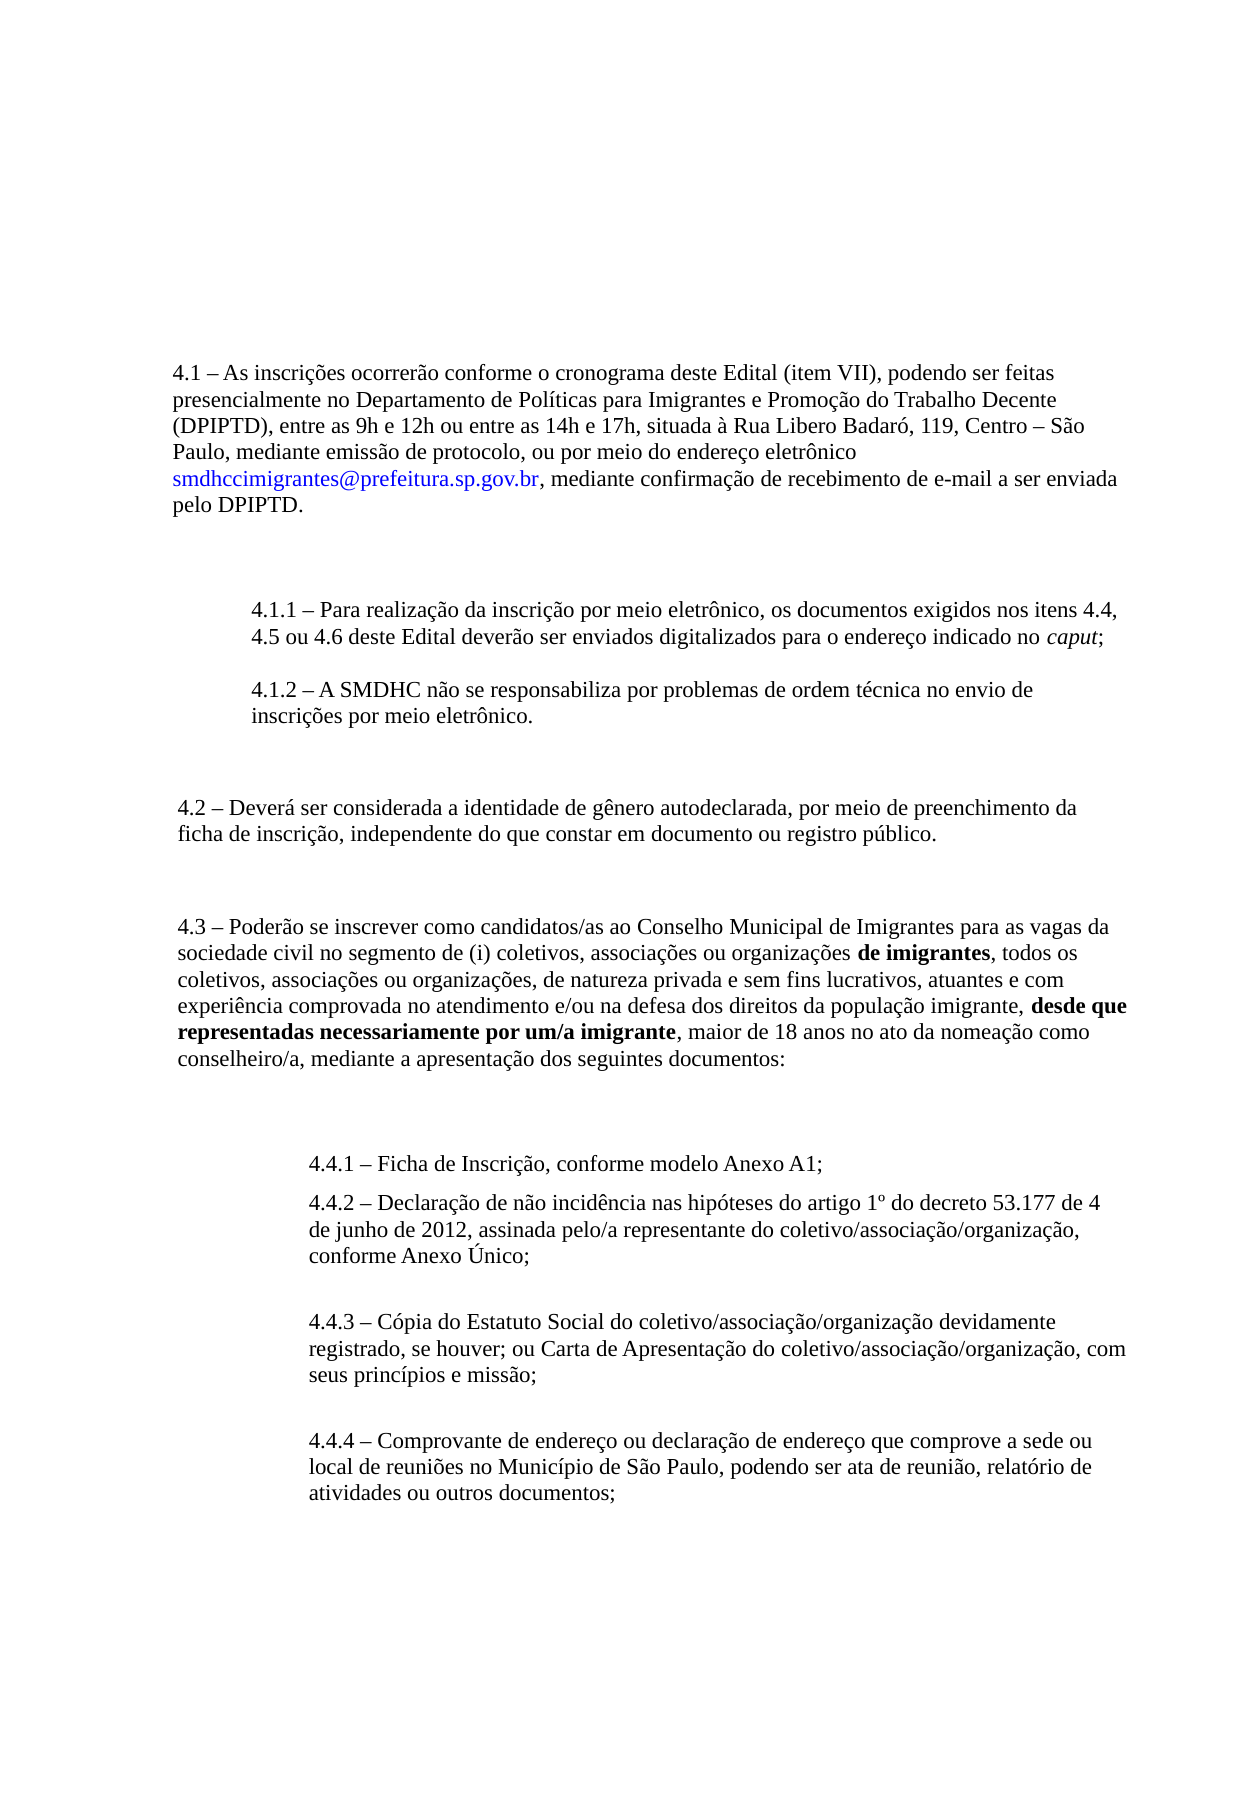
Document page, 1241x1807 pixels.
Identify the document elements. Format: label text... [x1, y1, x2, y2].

text 4.4.1 – Ficha de Inscrição, conforme modelo Anexo A1; [308, 1150, 905, 1176]
text 4.1.1 – Para realização da inscrição por meio eletrônico, os documentos exigidos nos itens 4.4, 4.5 ou 4.6 deste Edital deverão ser enviados digitalizados para o endereço indicado no caput; [251, 597, 1128, 649]
text 4.1.2 – A SMDHC não se responsabiliza por problemas de ordem técnica no envio de inscrições por meio eletrônico. [251, 676, 1128, 728]
text 4.4.2 – Declaração de não incidência nas hipóteses do artigo 1º do decreto 53.177 de 4 de junho de 2012, assinada pelo/a representante do coletivo/associação/organização, conforme Anexo Único; [308, 1189, 1127, 1268]
text 4.4.4 – Comprovante de endereço ou declaração de endereço que comprove a sede ou local de reuniões no Município de São Paulo, podendo ser ata de reunião, relatório de atividades ou outros documentos; [308, 1427, 1128, 1506]
text 4.2 – Deverá ser considerada a identidade de gênero autodeclarada, por meio de preenchimento da ficha de inscrição, independente do que constar em documento ou registro público. [177, 794, 1127, 847]
text 4.1 – As inscrições ocorrerão conforme o cronograma deste Edital (item VII), podendo ser feitas presencialmente no Departamento de Políticas para Imigrantes e Promoção do Trabalho Decente (DPIPTD), entre as 9h e 12h ou entre as 14h e 17h, situada à Rua Libero Badaró, 119, Centro – São Paulo, mediante emissão de protocolo, ou por meio do endereço eletrônico smdhccimigrantes@prefeitura.sp.gov.br, mediante confirmação de recebimento de e-mail a ser enviada pelo DPIPTD. [172, 359, 1128, 517]
text 4.4.3 – Cópia do Estatuto Social do coletivo/associação/organização devidamente registrado, se houver; ou Carta de Apresentação do coletivo/associação/organização, com seus princípios e missão; [308, 1308, 1128, 1387]
text 4.3 – Poderão se inscrever como candidatos/as ao Conselho Municipal de Imigrantes para as vagas da sociedade civil no segmento de (i) coletivos, associações ou organizações de imigrantes, todos os coletivos, associações ou organizações, de natureza privada e sem fins lucrativos, atuantes e com experiência comprovada no atendimento e/ou na defesa dos direitos da população imigrante, desde que representadas necessariamente por um/a imigrante, maior de 18 anos no ato da nomeação como conselheiro/a, mediante a apresentação dos seguintes documentos: [177, 913, 1128, 1071]
